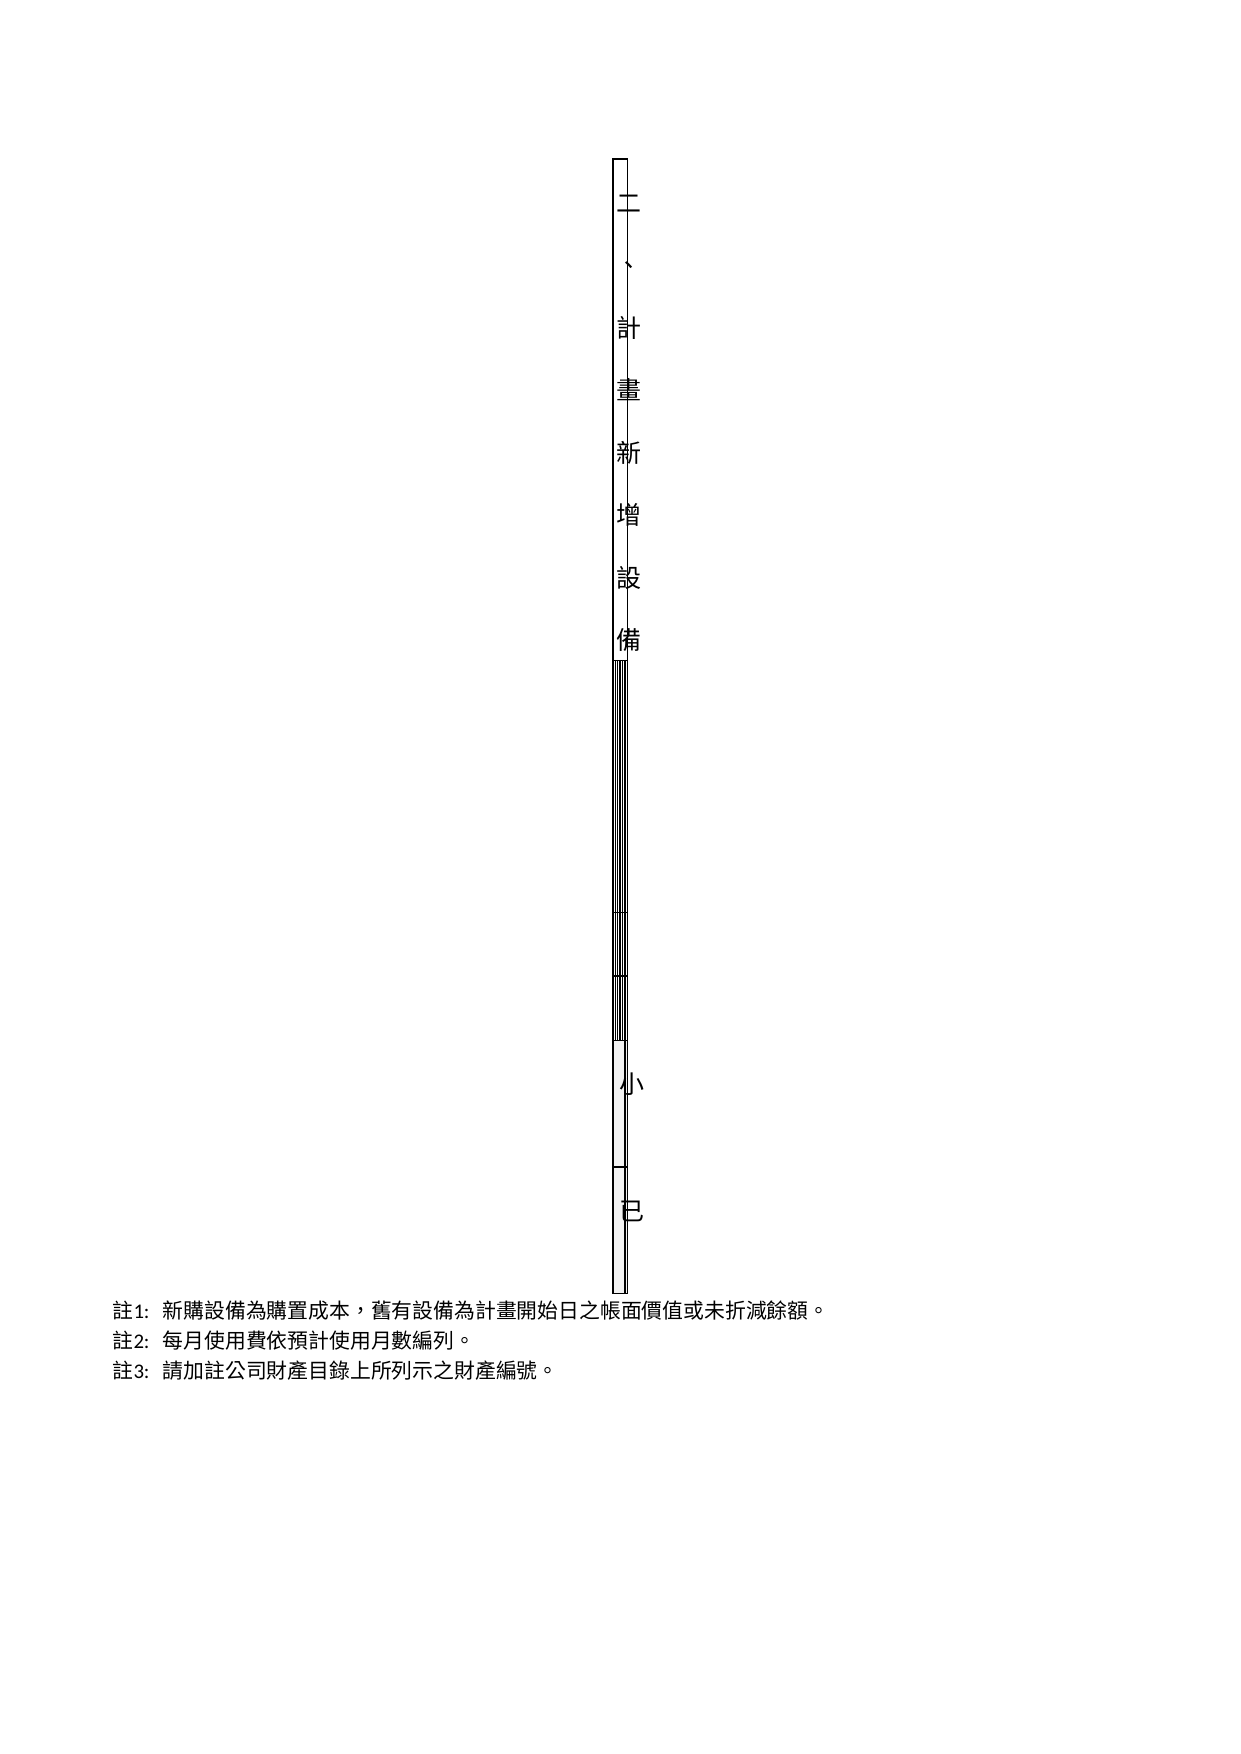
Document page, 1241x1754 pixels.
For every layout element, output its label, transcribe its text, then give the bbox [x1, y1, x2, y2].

table_cell 小 計 [614, 1041, 624, 1166]
table_cell 已有設備/新增設備使用費 合 計 [614, 1168, 624, 1293]
list 新購設備為購置成本，舊有設備為計畫開始日之帳面價值或未折減餘額。 [112, 1294, 1128, 1324]
table_cell 二、計畫新增設備 [614, 160, 627, 660]
list 請加註公司財產目錄上所列示之財產編號。 [112, 1354, 1128, 1385]
list 每月使用費依預計使用月數編列。 [112, 1324, 1128, 1354]
